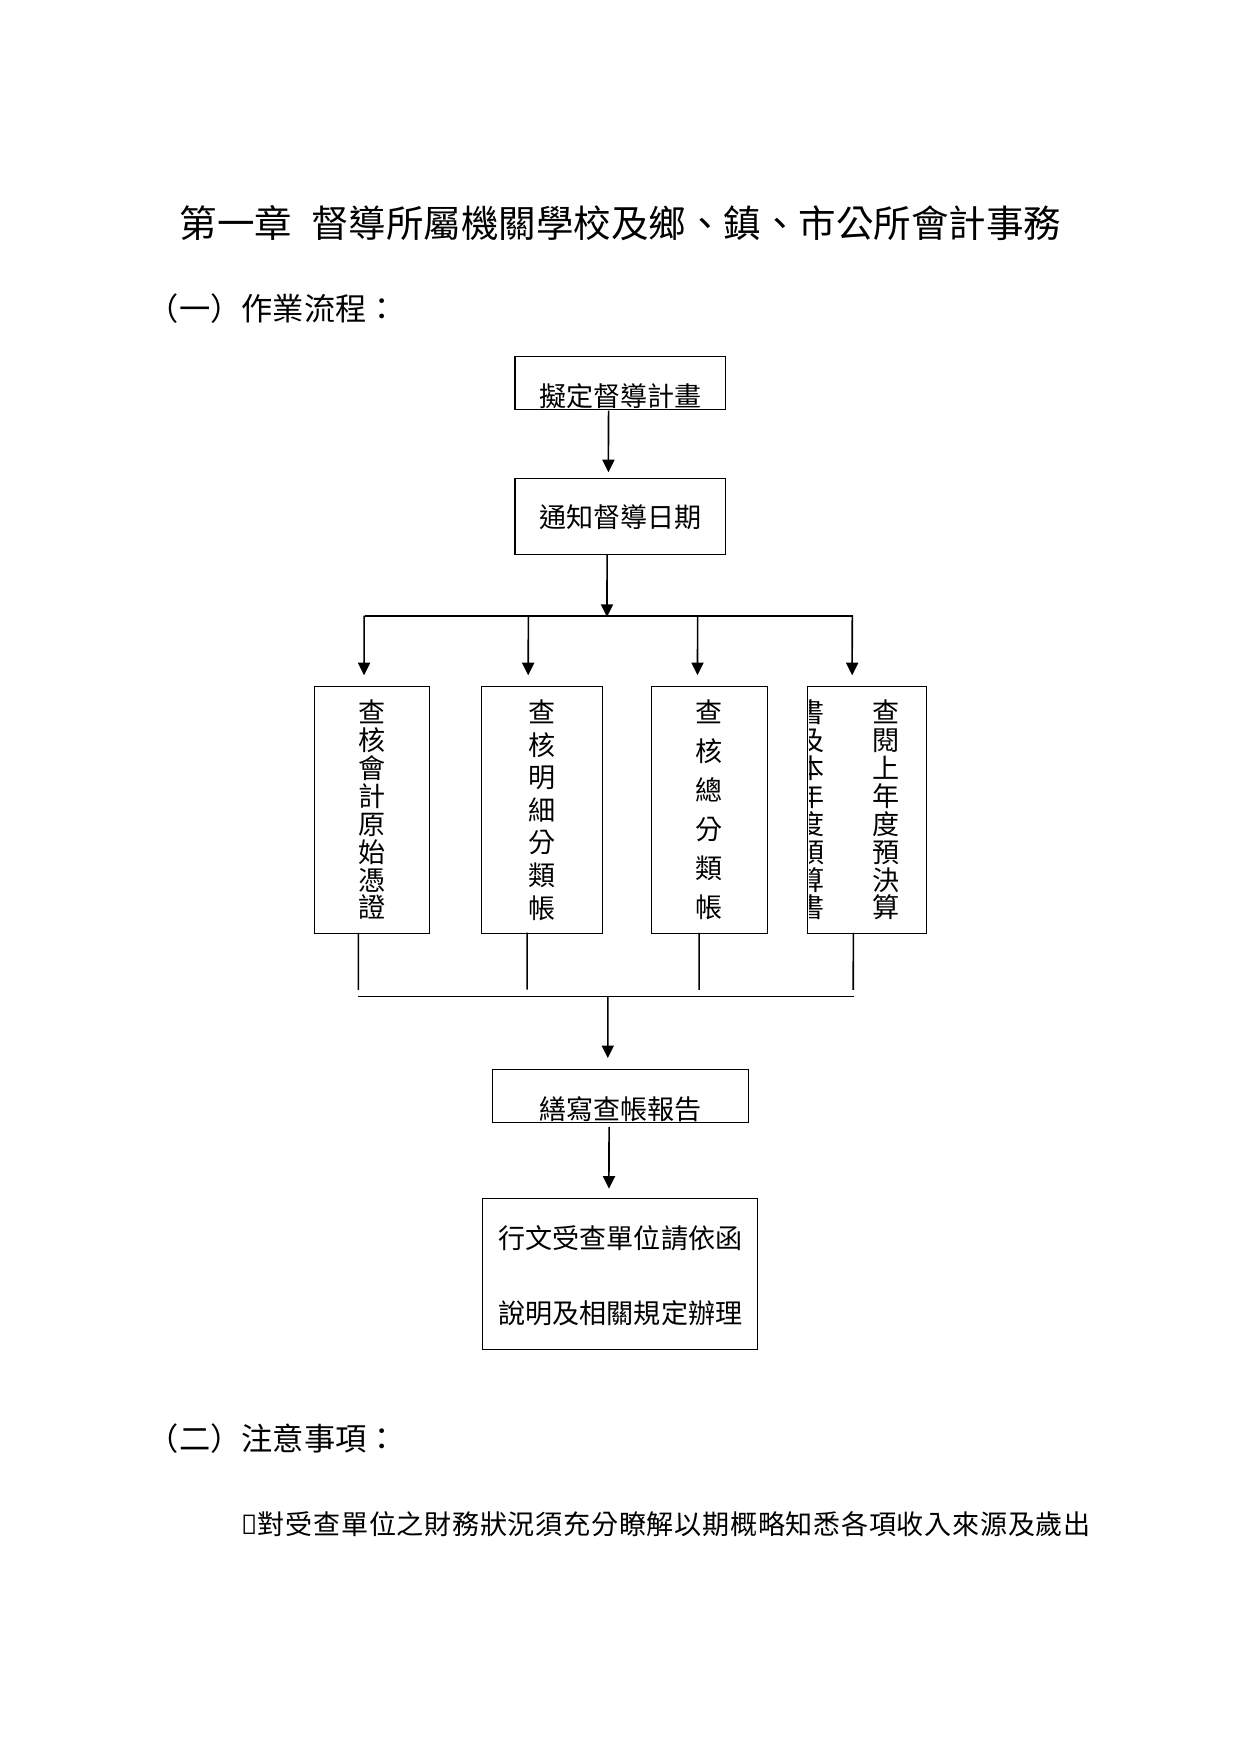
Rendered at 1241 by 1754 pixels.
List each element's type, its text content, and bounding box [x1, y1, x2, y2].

table_header 行文受查單位請依函說明及相關規定辦理 [483, 1199, 757, 1349]
table_header 查核明細分類帳 [482, 687, 602, 933]
table_header 查核總分類帳 [652, 687, 767, 933]
text 對受查單位之財務狀況須充分瞭解以期概略知悉各項收入來源及歲出 [241, 1485, 1092, 1560]
text （一）作業流程： [148, 269, 1092, 344]
table_header 擬定督導計畫 [516, 357, 725, 409]
table_header [430, 686, 481, 933]
table_header [603, 686, 651, 933]
text （二）注意事項： [148, 1399, 1092, 1474]
table_header 繕寫查帳報告 [493, 1070, 748, 1122]
table_header [768, 686, 807, 933]
text 第一章 督導所屬機關學校及鄉、鎮、市公所會計事務 [148, 183, 1092, 258]
table_header 查核會計原始憑證 [315, 687, 429, 933]
table_header 通知督導日期 [516, 479, 725, 553]
table_header 查閱上年度預決算書及本年度預算書瞭解財務狀況 [808, 687, 926, 933]
